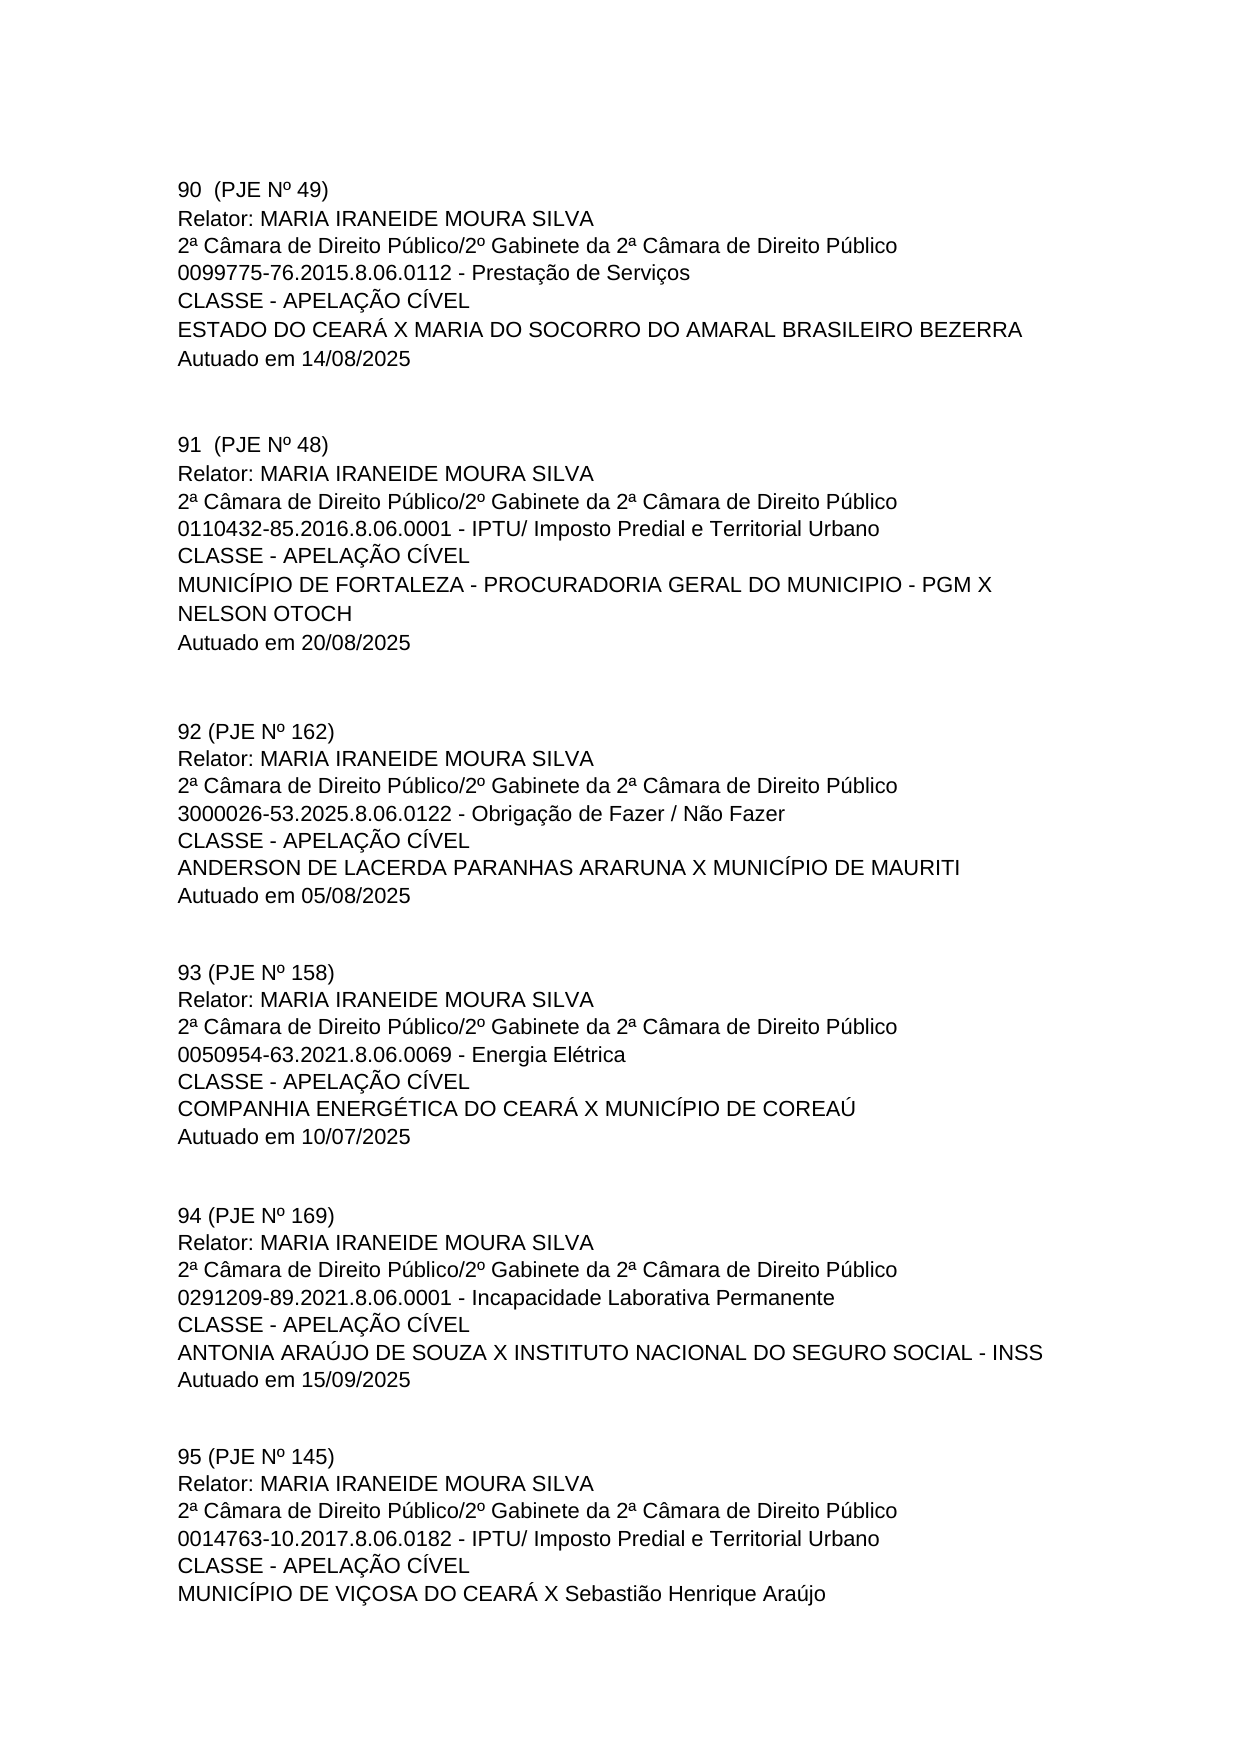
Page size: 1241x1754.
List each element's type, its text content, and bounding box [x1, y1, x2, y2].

text CLASSE - APELAÇÃO CÍVEL COMPANHIA ENERGÉTICA DO CEARÁ X MUNICÍPIO DE COREAÚ [177, 1069, 1063, 1122]
text Autuado em 05/08/2025 [177, 882, 1063, 908]
text Autuado em 14/08/2025 [177, 346, 1063, 371]
text 91 (PJE Nº 48) [177, 432, 1063, 458]
text 90 (PJE Nº 49) [177, 177, 1063, 202]
text 2ª Câmara de Direito Público/2º Gabinete da 2ª Câmara de Direito Público [177, 1498, 1063, 1524]
text CLASSE - APELAÇÃO CÍVEL ANDERSON DE LACERDA PARANHAS ARARUNA X MUNICÍPIO DE MAURITI [177, 828, 1063, 881]
subtitle 0050954-63.2021.8.06.0069 - Energia Elétrica [177, 1041, 1063, 1067]
subtitle 0291209-89.2021.8.06.0001 - Incapacidade Laborativa Permanente [177, 1284, 1063, 1310]
text 2ª Câmara de Direito Público/2º Gabinete da 2ª Câmara de Direito Público [177, 1014, 1063, 1039]
subtitle 0110432-85.2016.8.06.0001 - IPTU/ Imposto Predial e Territorial Urbano [177, 516, 1063, 541]
text Autuado em 15/09/2025 [177, 1367, 1063, 1392]
text Relator: MARIA IRANEIDE MOURA SILVA [177, 1230, 1063, 1255]
text 2ª Câmara de Direito Público/2º Gabinete da 2ª Câmara de Direito Público [177, 488, 1063, 514]
text 95 (PJE Nº 145) [177, 1444, 1063, 1469]
text CLASSE - APELAÇÃO CÍVEL ESTADO DO CEARÁ X MARIA DO SOCORRO DO AMARAL BRASILEIRO BEZERRA [177, 288, 1063, 342]
subtitle 0099775-76.2015.8.06.0112 - Prestação de Serviços [177, 260, 1063, 285]
text Relator: MARIA IRANEIDE MOURA SILVA [177, 1471, 1063, 1496]
text 92 (PJE Nº 162) [177, 719, 1063, 744]
text Autuado em 10/07/2025 [177, 1123, 1063, 1149]
text 2ª Câmara de Direito Público/2º Gabinete da 2ª Câmara de Direito Público [177, 773, 1063, 798]
text Relator: MARIA IRANEIDE MOURA SILVA [177, 746, 1063, 771]
text Relator: MARIA IRANEIDE MOURA SILVA [177, 987, 1063, 1012]
subtitle 0014763-10.2017.8.06.0182 - IPTU/ Imposto Predial e Territorial Urbano [177, 1526, 1063, 1551]
text CLASSE - APELAÇÃO CÍVEL ANTONIA ARAÚJO DE SOUZA X INSTITUTO NACIONAL DO SEGURO SOCIAL - INSS [177, 1312, 1063, 1365]
subtitle 3000026-53.2025.8.06.0122 - Obrigação de Fazer / Não Fazer [177, 800, 1063, 826]
text 2ª Câmara de Direito Público/2º Gabinete da 2ª Câmara de Direito Público [177, 1257, 1063, 1283]
text 93 (PJE Nº 158) [177, 960, 1063, 985]
text CLASSE - APELAÇÃO CÍVEL MUNICÍPIO DE VIÇOSA DO CEARÁ X Sebastião Henrique Araújo [177, 1553, 1063, 1606]
text Relator: MARIA IRANEIDE MOURA SILVA [177, 206, 1063, 231]
text 94 (PJE Nº 169) [177, 1203, 1063, 1228]
text CLASSE - APELAÇÃO CÍVEL MUNICÍPIO DE FORTALEZA - PROCURADORIA GERAL DO MUNICIPIO - PGM X NELSON OTOCH [177, 543, 1063, 627]
text Relator: MARIA IRANEIDE MOURA SILVA [177, 461, 1063, 487]
text Autuado em 20/08/2025 [177, 630, 1063, 656]
text 2ª Câmara de Direito Público/2º Gabinete da 2ª Câmara de Direito Público [177, 233, 1063, 258]
